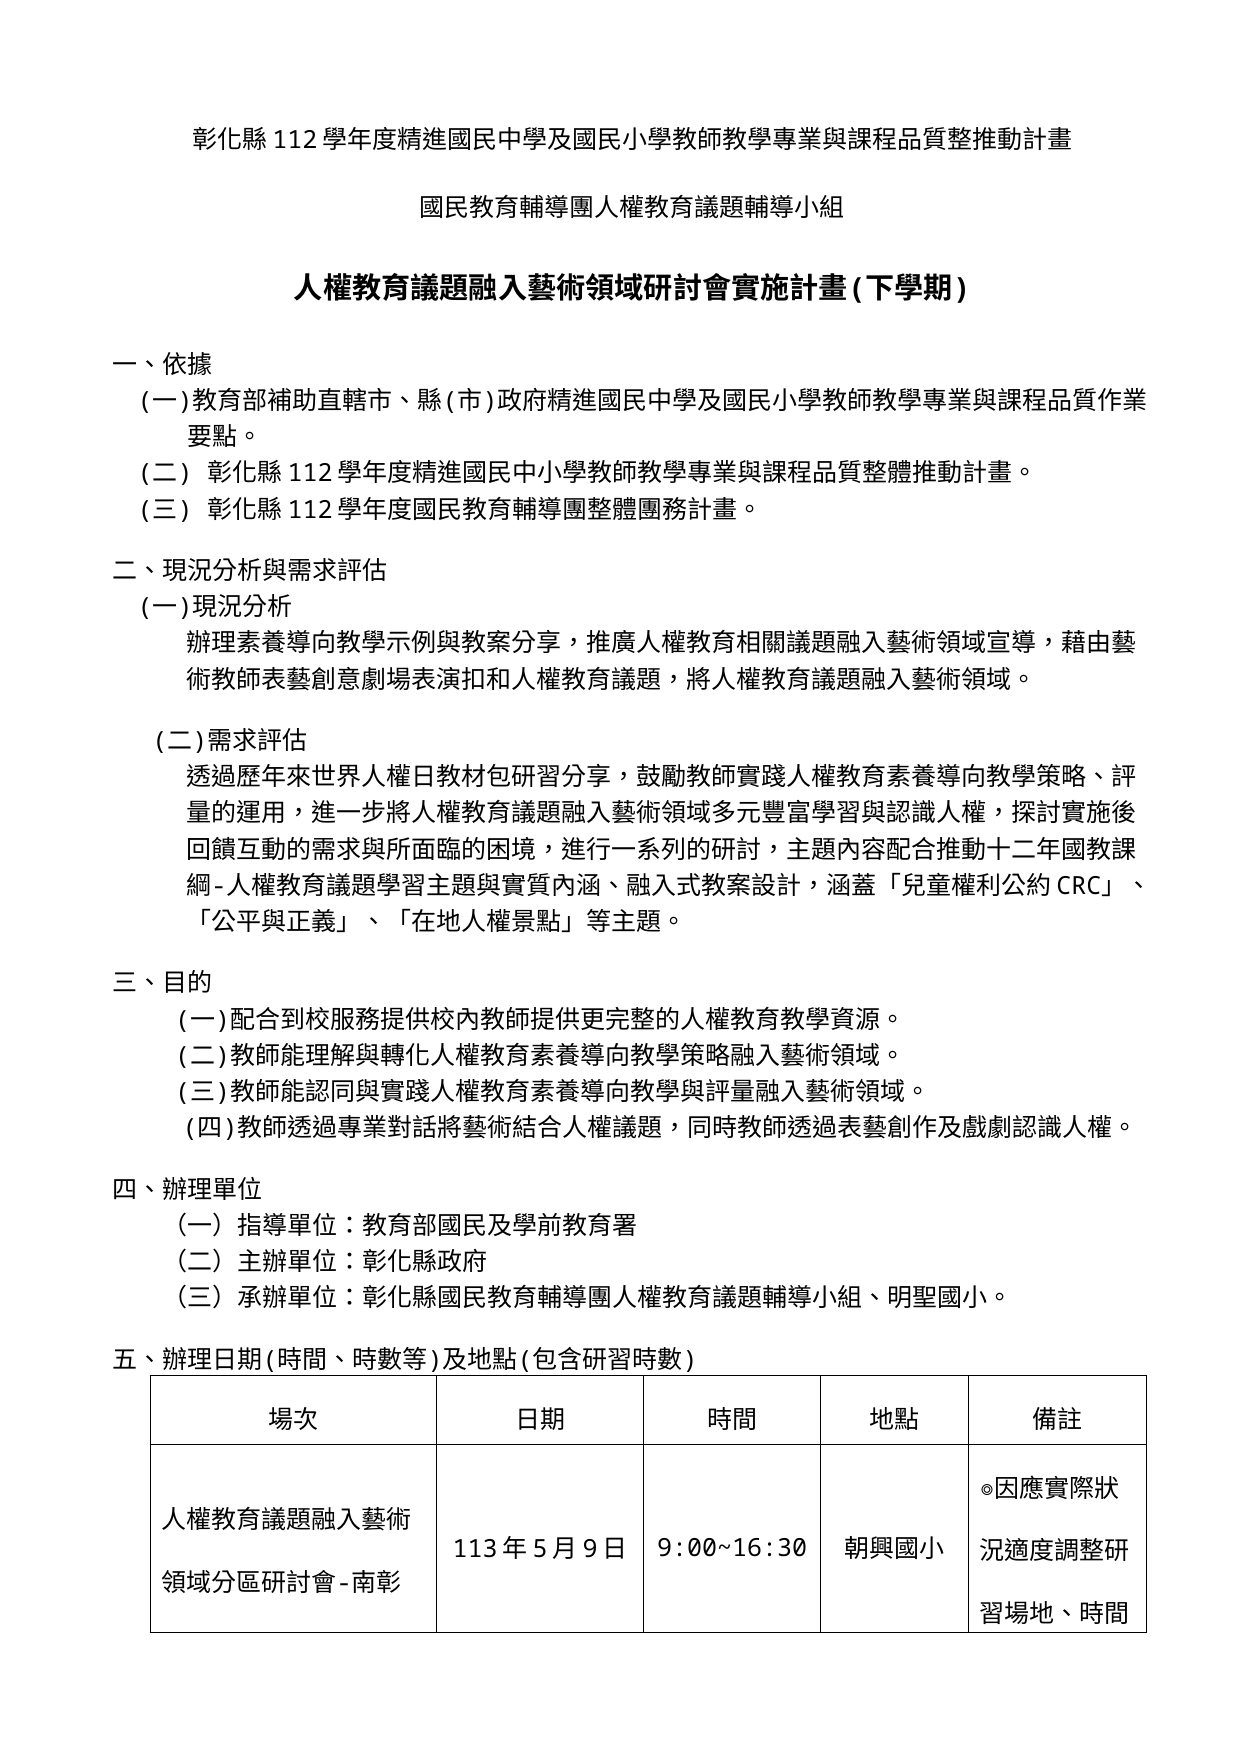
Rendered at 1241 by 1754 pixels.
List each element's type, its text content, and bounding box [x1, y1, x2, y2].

text 透過歷年來世界人權日教材包研習分享，鼓勵教師實踐人權教育素養導向教學策略、評量的運用，進一步將人權教育議題融入藝術領域多元豐富學習與認識人權，探討實施後回饋互動的需求與所面臨的困境，進行一系列的研討，主題內容配合推動十二年國教課綱-人權教育議題學習主題與實質內涵、融入式教案設計，涵蓋「兒童權利公約CRC」、「公平與正義」、「在地人權景點」等主題。 [186, 757, 1152, 938]
text 彰化縣112學年度精進國民中學及國民小學教師教學專業與課程品質整推動計畫 [112, 96, 1152, 158]
table_cell 人權教育議題融入藝術領域分區研討會-南彰 [151, 1445, 436, 1632]
table_header 日期 [437, 1376, 643, 1444]
text （二）主辦單位：彰化縣政府 [112, 1242, 1152, 1278]
text (三)教師能認同與實踐人權教育素養導向教學與評量融入藝術領域。 (四)教師透過專業對話將藝術結合人權議題，同時教師透過表藝創作及戲劇認識人權。 [137, 1072, 1152, 1144]
text （三）承辦單位：彰化縣國民教育輔導團人權教育議題輔導小組、明聖國小。 [112, 1278, 1152, 1314]
table_header 場次 [151, 1376, 436, 1444]
text (一)教育部補助直轄市、縣(市)政府精進國民中學及國民小學教師教學專業與課程品質作業要點。 [137, 380, 1152, 453]
table_cell ◎因應實際狀況適度調整研習場地、時間 [969, 1445, 1146, 1632]
text 人權教育議題融入藝術領域研討會實施計畫(下學期) [112, 244, 1152, 307]
text （一）指導單位：教育部國民及學前教育署 [112, 1205, 1152, 1242]
table_header 地點 [821, 1376, 968, 1444]
text (一)現況分析 [137, 587, 1152, 623]
text 國民教育輔導團人權教育議題輔導小組 [112, 164, 1152, 226]
text 二、現況分析與需求評估 [112, 550, 1152, 587]
text 辦理素養導向教學示例與教案分享，推廣人權教育相關議題融入藝術領域宣導，藉由藝術教師表藝創意劇場表演扣和人權教育議題，將人權教育議題融入藝術領域。 [186, 623, 1152, 695]
text 一、依據 [112, 344, 1152, 380]
table_header 時間 [644, 1376, 820, 1444]
table_cell 9:00~16:30 [644, 1445, 820, 1632]
text 五、辦理日期(時間、時數等)及地點(包含研習時數) [112, 1339, 1152, 1375]
table_cell 朝興國小 [821, 1445, 968, 1632]
text (二) 彰化縣112學年度精進國民中小學教師教學專業與課程品質整體推動計畫。 [137, 453, 1152, 489]
table_header 備註 [969, 1376, 1146, 1444]
text (三) 彰化縣112學年度國民教育輔導團整體團務計畫。 [137, 489, 1152, 525]
text 四、辦理單位 [112, 1169, 1152, 1205]
text (一)配合到校服務提供校內教師提供更完整的人權教育教學資源。 [137, 999, 1152, 1035]
text (二)教師能理解與轉化人權教育素養導向教學策略融入藝術領域。 [137, 1035, 1152, 1072]
text 三、目的 [112, 963, 1152, 999]
text (二)需求評估 [137, 720, 1152, 757]
table_cell 113年5月9日 [437, 1445, 643, 1632]
